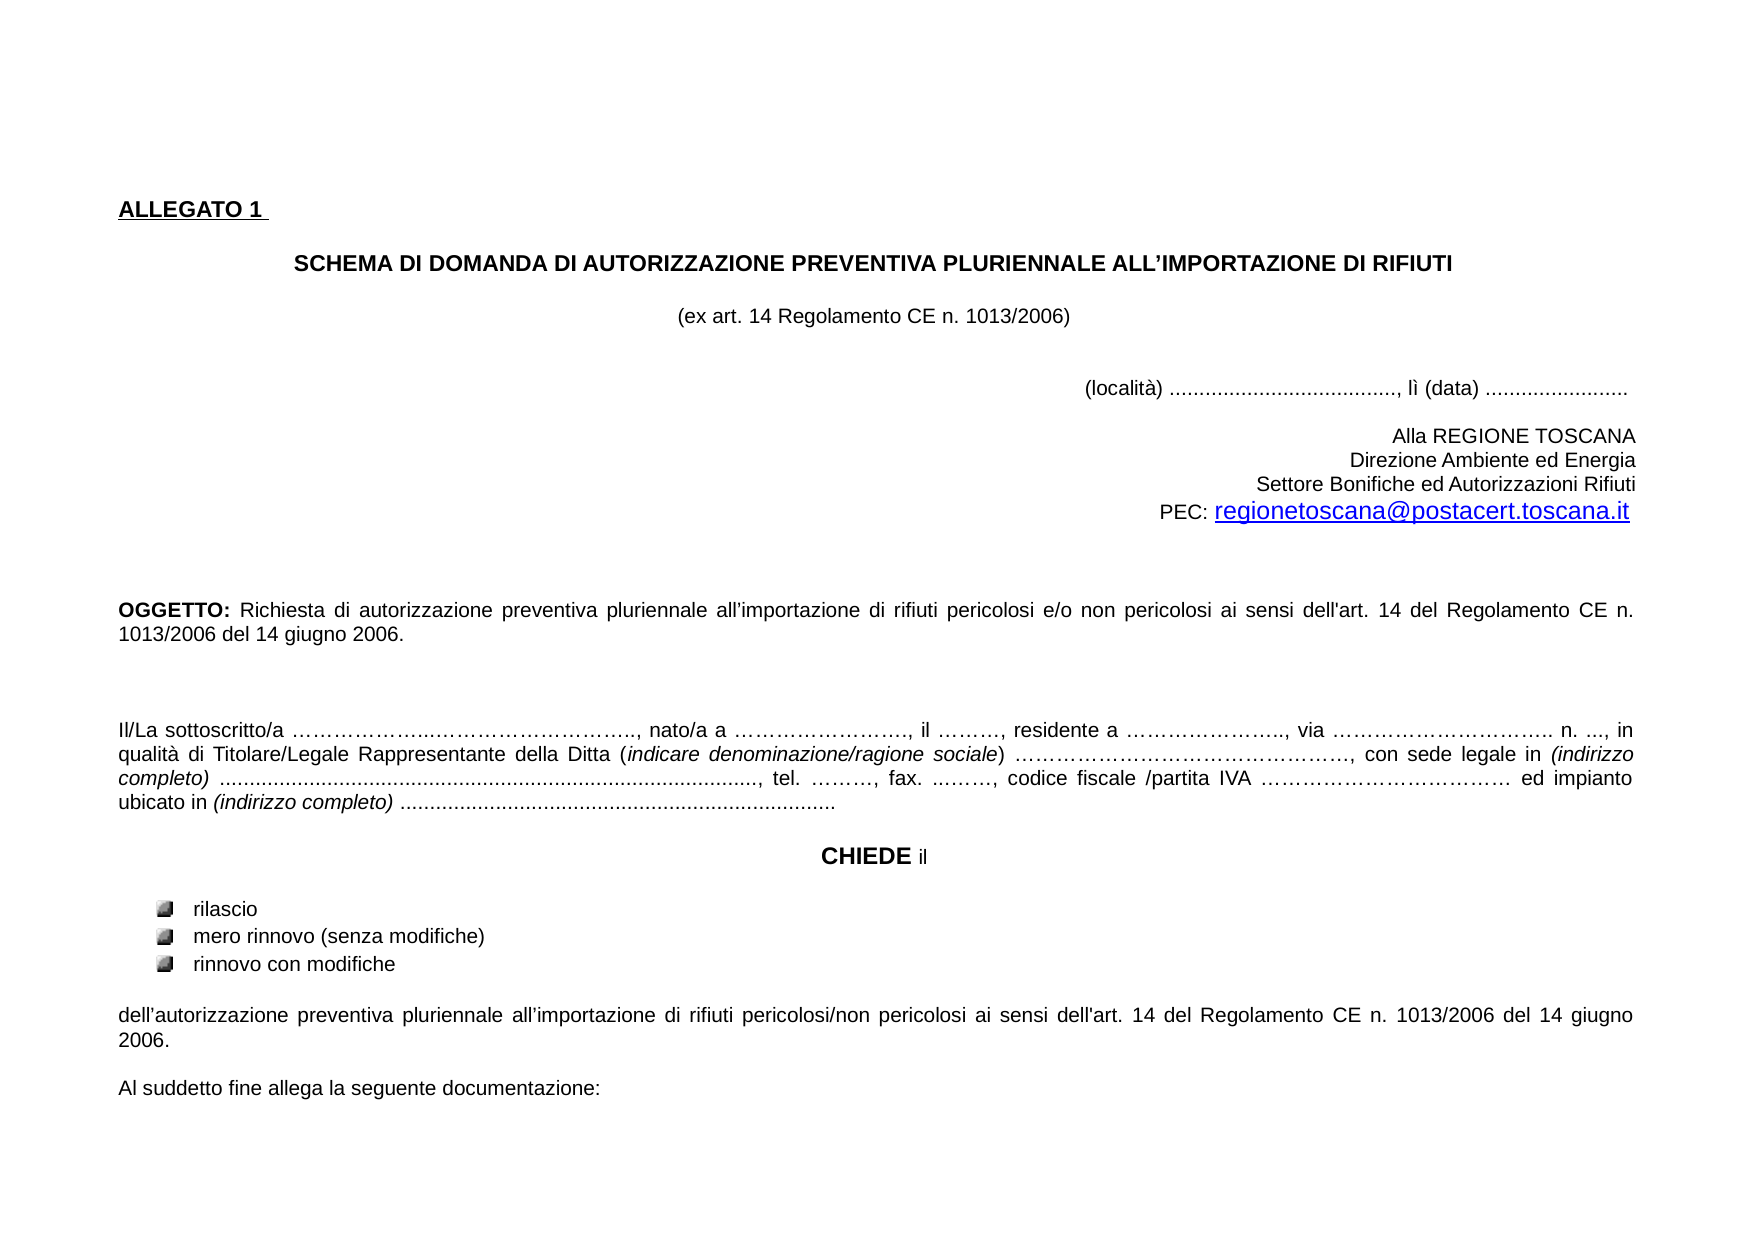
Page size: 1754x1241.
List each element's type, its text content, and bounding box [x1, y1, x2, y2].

text Alla REGIONE TOSCANA [118, 424, 1636, 448]
text CHIEDE il [118, 842, 1636, 869]
text SCHEMA DI DOMANDA DI AUTORIZZAZIONE PREVENTIVA PLURIENNALE ALL’IMPORTAZIONE DI RIFIUTI [118, 249, 1636, 277]
text Il/La sottoscritto/a ………………...……………………….., nato/a a ……………………., il ………, residente a ………………….., via ………………………….. n. ..., in qualità di Titolare/Legale Rappresentante della Ditta (indicare denominazione/ragione sociale) …………………………………………, con sede legale in (indirizzo completo) .........................................................................................., tel. ………, fax. ...……, codice fiscale /partita IVA ……………………………… ed impianto ubicato in (indirizzo completo) ......................................................................... [118, 718, 1636, 814]
text (ex art. 14 Regolamento CE n. 1013/2006) [118, 304, 1636, 328]
picture [156, 928, 173, 945]
picture [156, 955, 173, 972]
text dell’autorizzazione preventiva pluriennale all’importazione di rifiuti pericolosi/non pericolosi ai sensi dell'art. 14 del Regolamento CE n. 1013/2006 del 14 giugno 2006. [118, 1003, 1636, 1052]
picture [156, 900, 173, 917]
text PEC: regionetoscana@postacert.toscana.it [118, 496, 1636, 525]
text Al suddetto fine allega la seguente documentazione: [118, 1076, 1636, 1100]
text Settore Bonifiche ed Autorizzazioni Rifiuti [118, 472, 1636, 496]
list rinnovo con modifiche [156, 952, 1636, 976]
text ALLEGATO 1 [118, 195, 1636, 222]
text OGGETTO: Richiesta di autorizzazione preventiva pluriennale all’importazione di rifiuti pericolosi e/o non pericolosi ai sensi dell'art. 14 del Regolamento CE n. 1013/2006 del 14 giugno 2006. [118, 597, 1636, 646]
text Direzione Ambiente ed Energia [118, 448, 1636, 472]
list rilascio [156, 897, 1636, 921]
list mero rinnovo (senza modifiche) [156, 924, 1636, 948]
text (località) ......................................, lì (data) ........................ [118, 376, 1636, 400]
